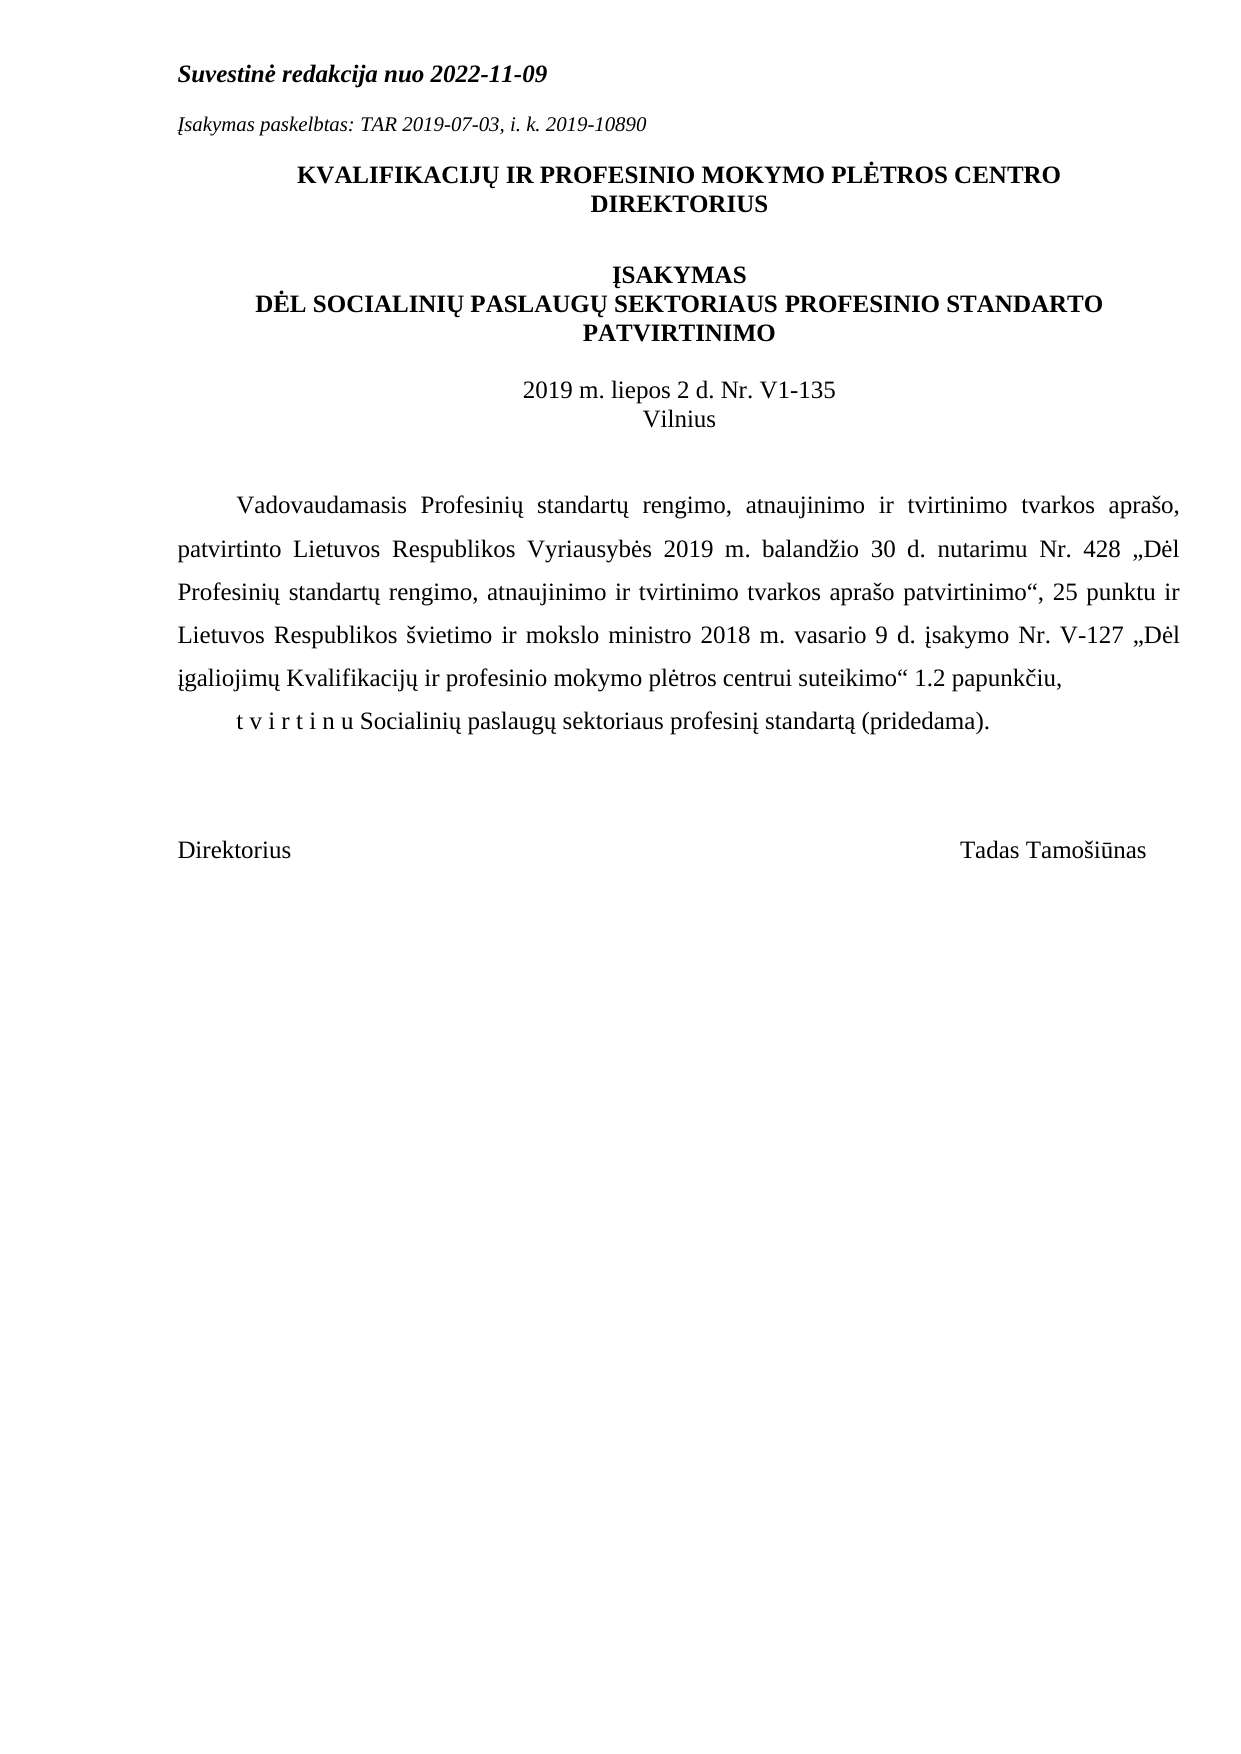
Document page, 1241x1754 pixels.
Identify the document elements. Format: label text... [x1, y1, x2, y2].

text DĖL SOCIALINIŲ PASLAUGŲ SEKTORIAUS PROFESINIO STANDARTO PATVIRTINIMO [177, 289, 1181, 347]
text Suvestinė redakcija nuo 2022-11-09 [177, 59, 1181, 88]
text t v i r t i n u Socialinių paslaugų sektoriaus profesinį standartą (pridedama). [177, 706, 1181, 735]
text Įsakymas paskelbtas: TAR 2019-07-03, i. k. 2019-10890 [177, 112, 1181, 136]
text 2019 m. liepos 2 d. Nr. V1-135 [177, 376, 1181, 404]
text Vilnius [177, 404, 1181, 433]
text Direktorius Tadas Tamošiūnas [177, 836, 1181, 864]
text KVALIFIKACIJŲ IR PROFESINIO MOKYMO PLĖTROS CENTRO [177, 160, 1181, 189]
text Vadovaudamasis Profesinių standartų rengimo, atnaujinimo ir tvirtinimo tvarkos aprašo, patvirtinto Lietuvos Respublikos Vyriausybės 2019 m. balandžio 30 d. nutarimu Nr. 428 „Dėl Profesinių standartų rengimo, atnaujinimo ir tvirtinimo tvarkos aprašo patvirtinimo“, 25 punktu ir Lietuvos Respublikos švietimo ir mokslo ministro 2018 m. vasario 9 d. įsakymo Nr. V-127 „Dėl įgaliojimų Kvalifikacijų ir profesinio mokymo plėtros centrui suteikimo“ 1.2 papunkčiu, [177, 491, 1181, 692]
text ĮSAKYMAS [177, 261, 1181, 289]
text DIREKTORIUS [177, 189, 1181, 217]
